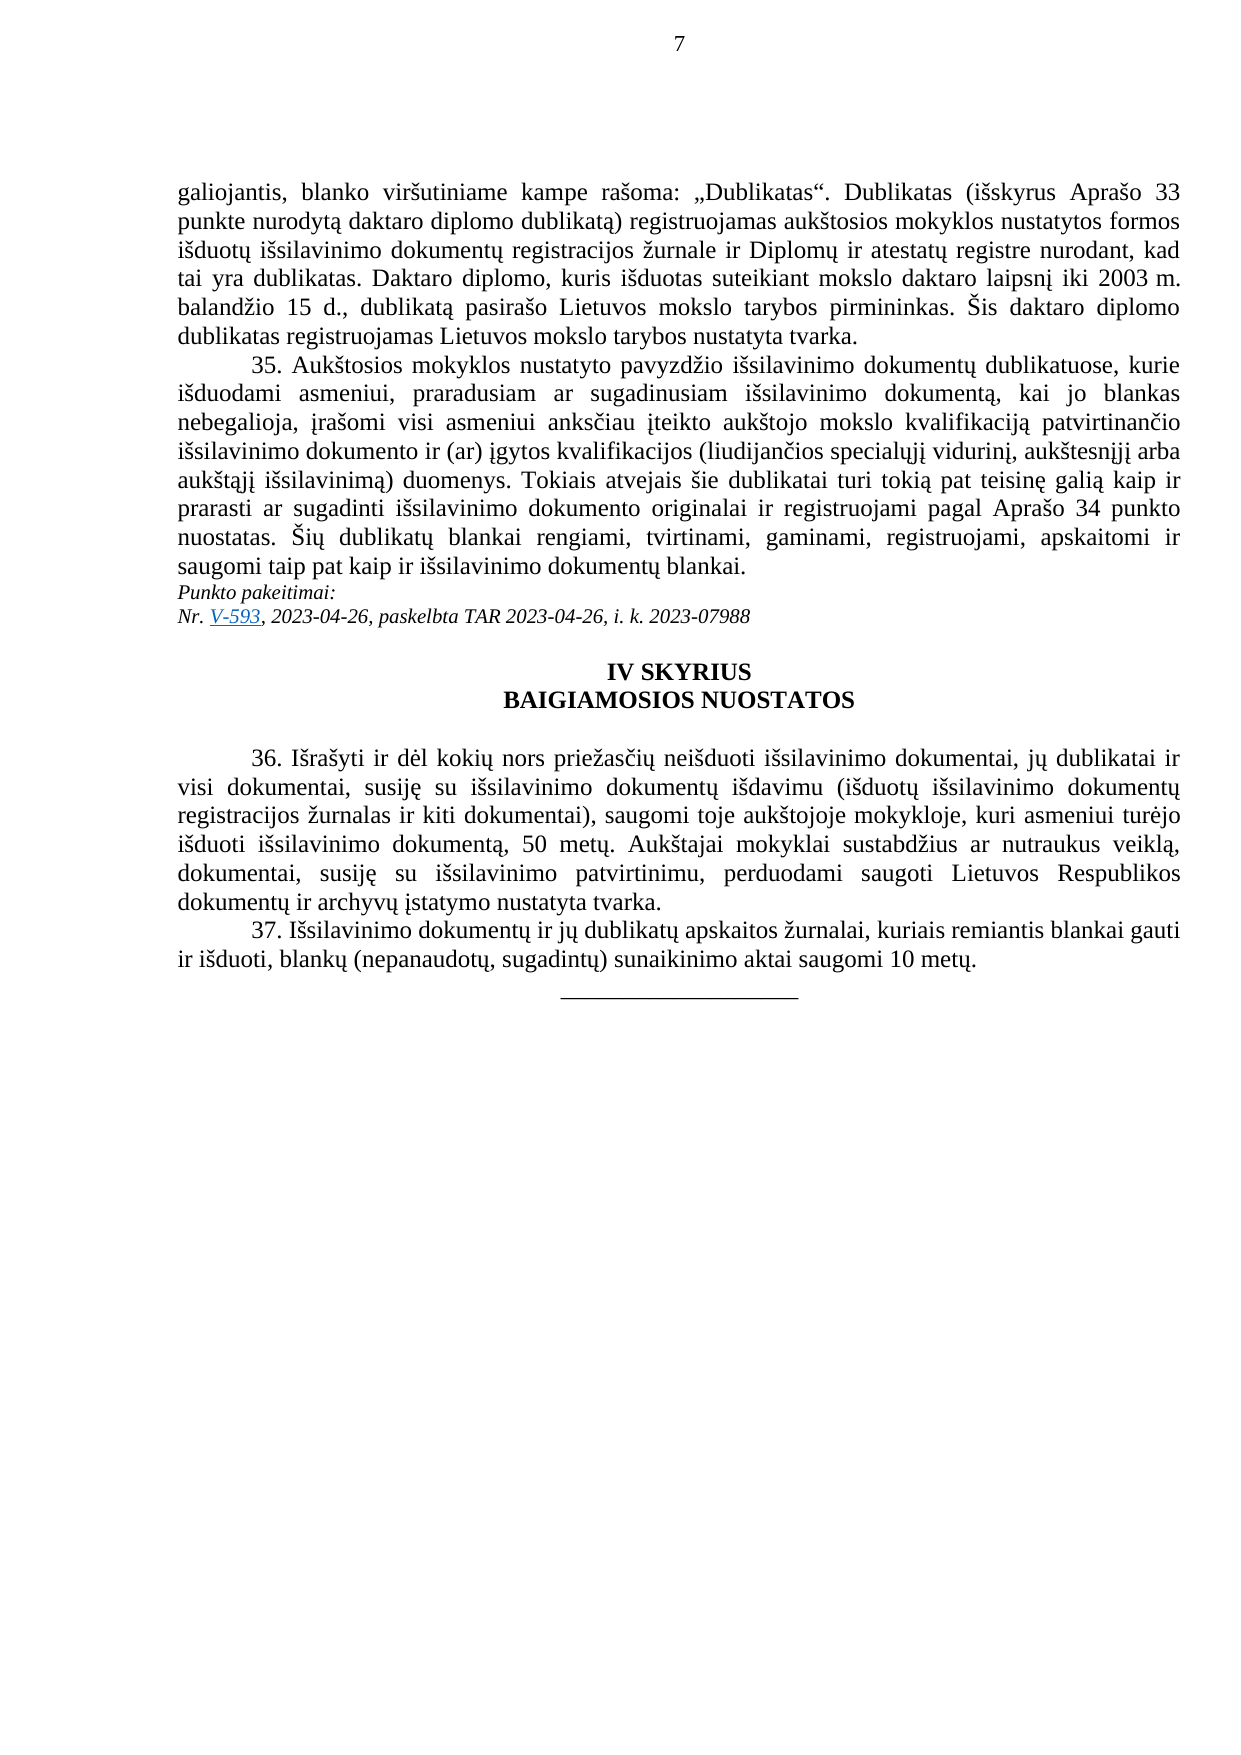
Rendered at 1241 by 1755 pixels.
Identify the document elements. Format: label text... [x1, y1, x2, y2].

text 37. Išsilavinimo dokumentų ir jų dublikatų apskaitos žurnalai, kuriais remiantis blankai gauti ir išduoti, blankų (nepanaudotų, sugadintų) sunaikinimo aktai saugomi 10 metų. [177, 915, 1181, 973]
text galiojantis, blanko viršutiniame kampe rašoma: „Dublikatas“. Dublikatas (išskyrus Aprašo 33 punkte nurodytą daktaro diplomo dublikatą) registruojamas aukštosios mokyklos nustatytos formos išduotų išsilavinimo dokumentų registracijos žurnale ir Diplomų ir atestatų registre nurodant, kad tai yra dublikatas. Daktaro diplomo, kuris išduotas suteikiant mokslo daktaro laipsnį iki 2003 m. balandžio 15 d., dublikatą pasirašo Lietuvos mokslo tarybos pirmininkas. Šis daktaro diplomo dublikatas registruojamas Lietuvos mokslo tarybos nustatyta tvarka. [177, 177, 1181, 350]
text BAIGIAMOSIOS NUOSTATOS [177, 685, 1181, 714]
text ___________________ [177, 973, 1181, 1002]
text Punkto pakeitimai: [177, 580, 1181, 604]
text Nr. V-593, 2023-04-26, paskelbta TAR 2023-04-26, i. k. 2023-07988 [177, 604, 1181, 628]
text 35. Aukštosios mokyklos nustatyto pavyzdžio išsilavinimo dokumentų dublikatuose, kurie išduodami asmeniui, praradusiam ar sugadinusiam išsilavinimo dokumentą, kai jo blankas nebegalioja, įrašomi visi asmeniui anksčiau įteikto aukštojo mokslo kvalifikaciją patvirtinančio išsilavinimo dokumento ir (ar) įgytos kvalifikacijos (liudijančios specialųjį vidurinį, aukštesnįjį arba aukštąjį išsilavinimą) duomenys. Tokiais atvejais šie dublikatai turi tokią pat teisinę galią kaip ir prarasti ar sugadinti išsilavinimo dokumento originalai ir registruojami pagal Aprašo 34 punkto nuostatas. Šių dublikatų blankai rengiami, tvirtinami, gaminami, registruojami, apskaitomi ir saugomi taip pat kaip ir išsilavinimo dokumentų blankai. [177, 350, 1181, 580]
text 36. Išrašyti ir dėl kokių nors priežasčių neišduoti išsilavinimo dokumentai, jų dublikatai ir visi dokumentai, susiję su išsilavinimo dokumentų išdavimu (išduotų išsilavinimo dokumentų registracijos žurnalas ir kiti dokumentai), saugomi toje aukštojoje mokykloje, kuri asmeniui turėjo išduoti išsilavinimo dokumentą, 50 metų. Aukštajai mokyklai sustabdžius ar nutraukus veiklą, dokumentai, susiję su išsilavinimo patvirtinimu, perduodami saugoti Lietuvos Respublikos dokumentų ir archyvų įstatymo nustatyta tvarka. [177, 743, 1181, 915]
text IV SKYRIUS [177, 657, 1181, 685]
